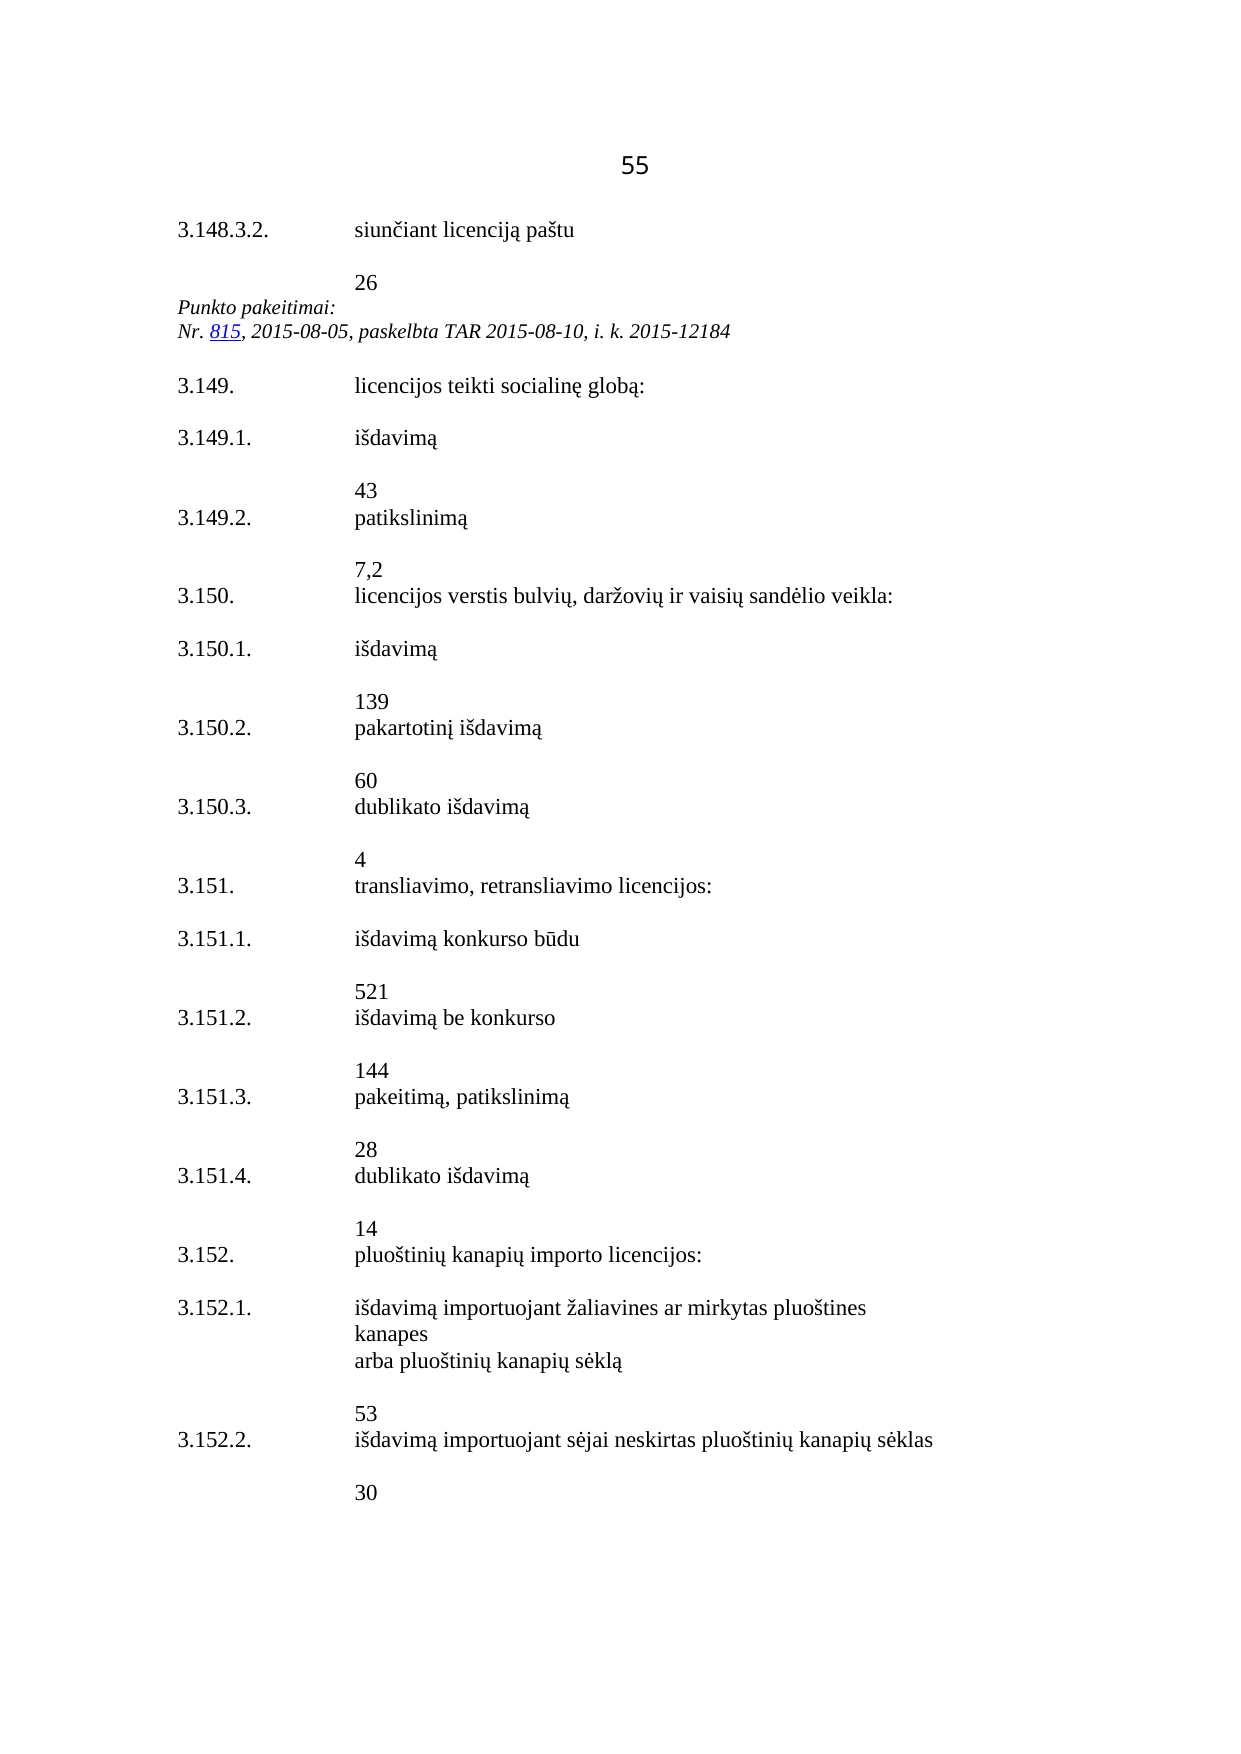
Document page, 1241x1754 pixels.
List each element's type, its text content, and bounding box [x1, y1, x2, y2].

text 3.152.1. išdavimą importuojant žaliavines ar mirkytas pluoštines kanapes [177, 1294, 945, 1347]
text 3.151.1. išdavimą konkurso būdu 521 [177, 925, 945, 1004]
text Nr. 815, 2015-08-05, paskelbta TAR 2015-08-10, i. k. 2015-12184 [177, 319, 1093, 343]
text arba pluoštinių kanapių sėklą 53 [354, 1347, 945, 1426]
text 3.150.1. išdavimą 139 [177, 635, 945, 714]
text 3.149.1. išdavimą 43 [177, 424, 945, 503]
text Punkto pakeitimai: [177, 295, 1093, 319]
text 3.151.2. išdavimą be konkurso 144 [177, 1004, 945, 1083]
text 3.150.3. dublikato išdavimą 4 [177, 793, 945, 872]
text 3.151.4. dublikato išdavimą 14 [177, 1162, 945, 1241]
text 3.148.3.2. siunčiant licenciją paštu 26 [177, 216, 945, 295]
text 3.152.2. išdavimą importuojant sėjai neskirtas pluoštinių kanapių sėklas 30 [177, 1426, 945, 1505]
text 3.150. licencijos verstis bulvių, daržovių ir vaisių sandėlio veikla: [177, 583, 945, 635]
text 3.151. transliavimo, retransliavimo licencijos: [177, 872, 945, 925]
text 3.149. licencijos teikti socialinę globą: [177, 372, 945, 424]
text 3.150.2. pakartotinį išdavimą 60 [177, 714, 945, 793]
text 3.149.2. patikslinimą 7,2 [177, 503, 945, 583]
text 3.152. pluoštinių kanapių importo licencijos: [177, 1241, 945, 1294]
text 3.151.3. pakeitimą, patikslinimą 28 [177, 1083, 945, 1162]
